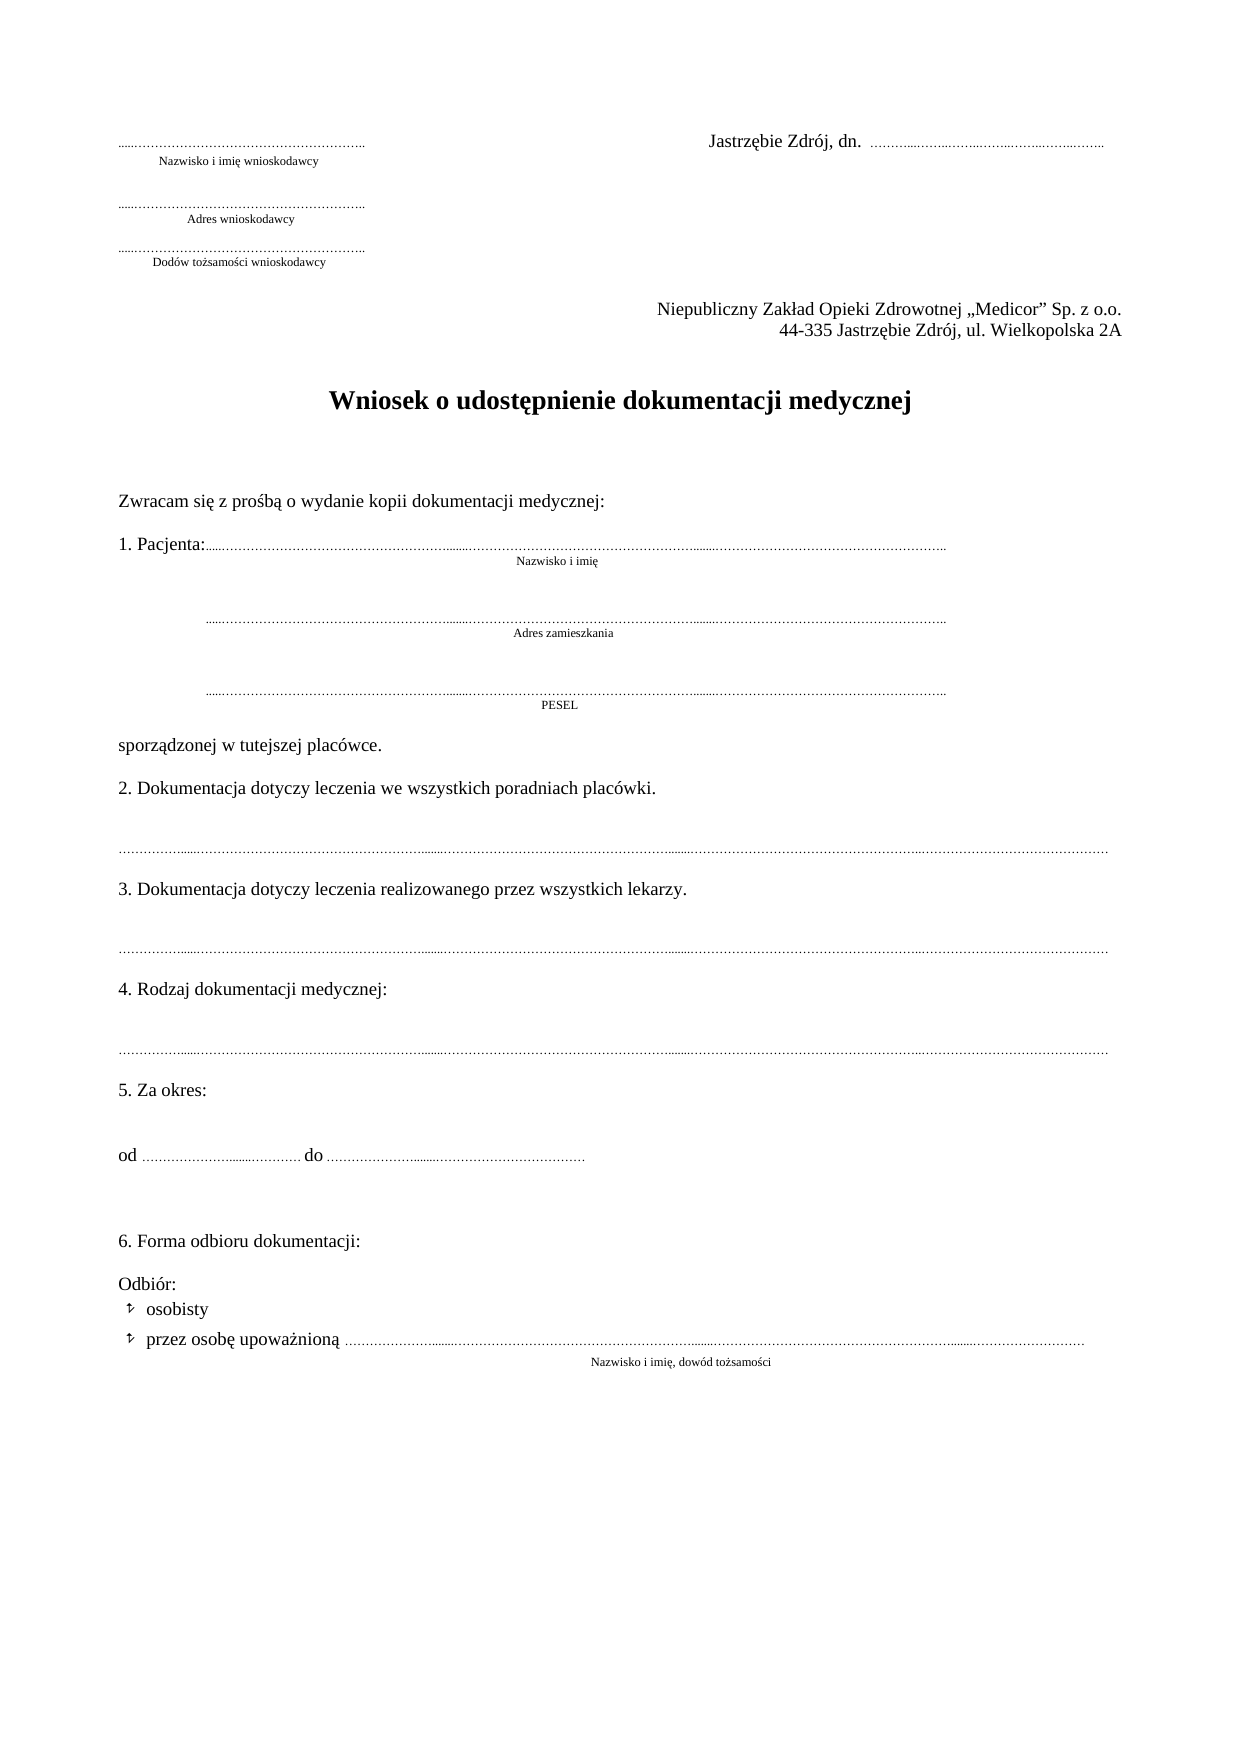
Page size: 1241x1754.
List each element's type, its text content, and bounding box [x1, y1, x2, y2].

text 4. Rodzaj dokumentacji medycznej: [118, 978, 1122, 1000]
text Zwracam się z prośbą o wydanie kopii dokumentacji medycznej: [118, 489, 1122, 511]
text .....……………………………………………….......……………………………………………….......……………………………………………….. [118, 683, 1122, 698]
text PESEL [118, 698, 1122, 712]
text …………….....……………………………………………….......……………………………………………….......………………………………………………..……………………………………… [118, 842, 1122, 856]
text …………….....……………………………………………….......……………………………………………….......………………………………………………..……………………………………… [118, 942, 1122, 957]
text Dodów tożsamości wnioskodawcy [118, 255, 1122, 269]
text …………….....……………………………………………….......……………………………………………….......………………………………………………..……………………………………… [118, 1043, 1122, 1057]
text .....……………………………………………….. [118, 197, 1122, 212]
text 6. Forma odbioru dokumentacji: [118, 1230, 1122, 1251]
text 1. Pacjenta:.....……………………………………………….......……………………………………………….......……………………………………………….. [118, 533, 1122, 554]
text Nazwisko i imię, dowód tożsamości [118, 1354, 1122, 1369]
text .....……………………………………………….. Jastrzębie Zdrój, dn. ………...……..……..……..……..……..…….. [118, 118, 1122, 154]
text 5. Za okres: [118, 1079, 1122, 1100]
text 44-335 Jastrzębie Zdrój, ul. Wielkopolska 2A [118, 319, 1122, 341]
text 3. Dokumentacja dotyczy leczenia realizowanego przez wszystkich lekarzy. [118, 878, 1122, 899]
text .....……………………………………………….. [118, 240, 1122, 255]
text Nazwisko i imię wnioskodawcy [118, 154, 1122, 168]
text Adres zamieszkania [118, 626, 1122, 640]
text Wniosek o udostępnienie dokumentacji medycznej [118, 384, 1122, 415]
text 2. Dokumentacja dotyczy leczenia we wszystkich poradniach placówki. [118, 777, 1122, 798]
text Adres wnioskodawcy [118, 212, 1122, 226]
text 𝥷 przez osobę upoważnioną ………………….......………………………………………………….......………………………………………………….......……………………… [118, 1324, 1122, 1354]
text 𝥷 osobisty [118, 1294, 1122, 1324]
text Nazwisko i imię [118, 554, 1122, 568]
text sporządzonej w tutejszej placówce. [118, 734, 1122, 755]
text Niepubliczny Zakład Opieki Zdrowotnej „Medicor” Sp. z o.o. [118, 298, 1122, 319]
text .....……………………………………………….......……………………………………………….......……………………………………………….. [118, 612, 1122, 626]
text Odbiór: [118, 1273, 1122, 1294]
text od ………………….......………… do ………………….......……………………………… [118, 1143, 1122, 1165]
